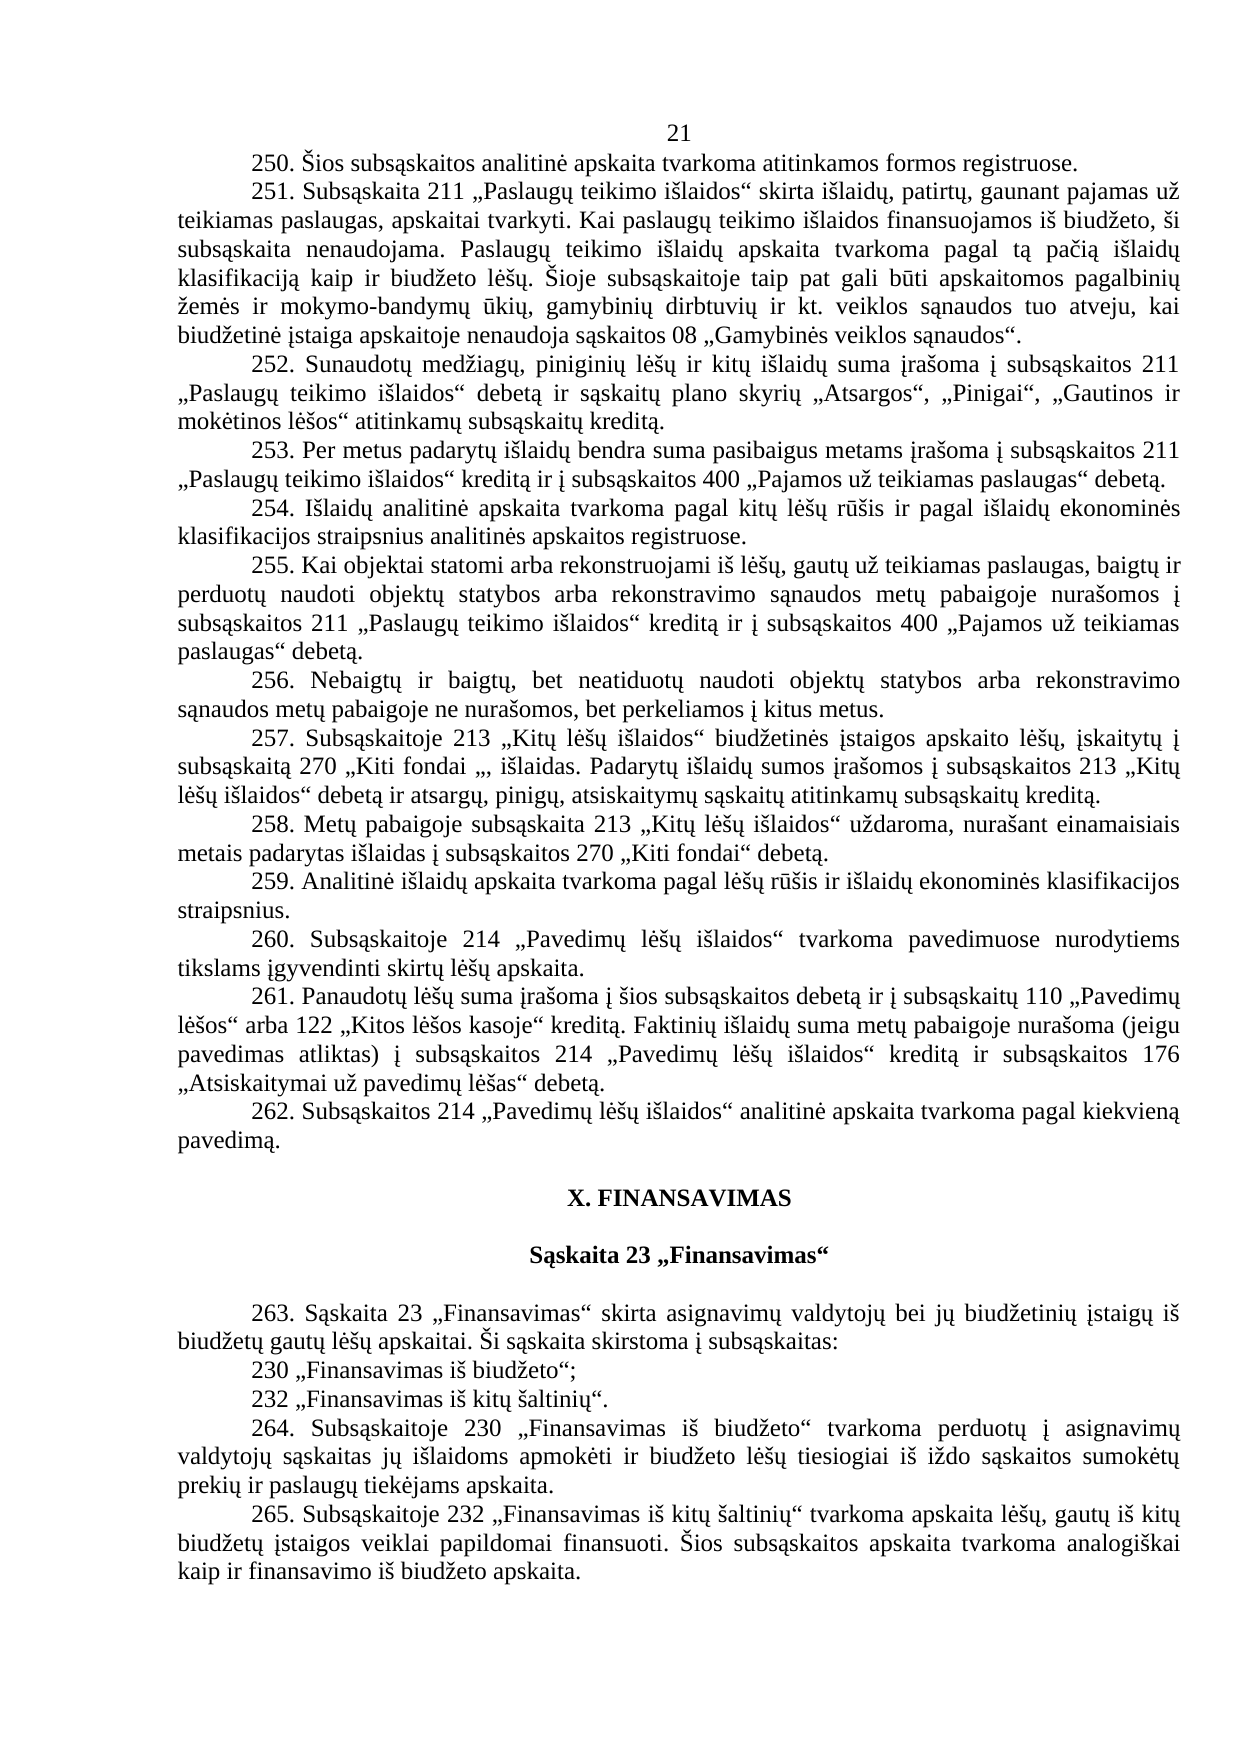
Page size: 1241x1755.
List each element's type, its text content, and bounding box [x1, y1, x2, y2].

text Sąskaita 23 „Finansavimas“ [177, 1240, 1181, 1269]
text 257. Subsąskaitoje 213 „Kitų lėšų išlaidos“ biudžetinės įstaigos apskaito lėšų, įskaitytų į subsąskaitą 270 „Kiti fondai „, išlaidas. Padarytų išlaidų sumos įrašomos į subsąskaitos 213 „Kitų lėšų išlaidos“ debetą ir atsargų, pinigų, atsiskaitymų sąskaitų atitinkamų subsąskaitų kreditą. [177, 723, 1181, 809]
text 253. Per metus padarytų išlaidų bendra suma pasibaigus metams įrašoma į subsąskaitos 211 „Paslaugų teikimo išlaidos“ kreditą ir į subsąskaitos 400 „Pajamos už teikiamas paslaugas“ debetą. [177, 435, 1181, 493]
text 250. Šios subsąskaitos analitinė apskaita tvarkoma atitinkamos formos registruose. [177, 148, 1181, 176]
text 251. Subsąskaita 211 „Paslaugų teikimo išlaidos“ skirta išlaidų, patirtų, gaunant pajamas už teikiamas paslaugas, apskaitai tvarkyti. Kai paslaugų teikimo išlaidos finansuojamos iš biudžeto, ši subsąskaita nenaudojama. Paslaugų teikimo išlaidų apskaita tvarkoma pagal tą pačią išlaidų klasifikaciją kaip ir biudžeto lėšų. Šioje subsąskaitoje taip pat gali būti apskaitomos pagalbinių žemės ir mokymo-bandymų ūkių, gamybinių dirbtuvių ir kt. veiklos sąnaudos tuo atveju, kai biudžetinė įstaiga apskaitoje nenaudoja sąskaitos 08 „Gamybinės veiklos sąnaudos“. [177, 176, 1181, 349]
text 254. Išlaidų analitinė apskaita tvarkoma pagal kitų lėšų rūšis ir pagal išlaidų ekonominės klasifikacijos straipsnius analitinės apskaitos registruose. [177, 493, 1181, 550]
text 230 „Finansavimas iš biudžeto“; [177, 1355, 1181, 1384]
text 261. Panaudotų lėšų suma įrašoma į šios subsąskaitos debetą ir į subsąskaitų 110 „Pavedimų lėšos“ arba 122 „Kitos lėšos kasoje“ kreditą. Faktinių išlaidų suma metų pabaigoje nurašoma (jeigu pavedimas atliktas) į subsąskaitos 214 „Pavedimų lėšų išlaidos“ kreditą ir subsąskaitos 176 „Atsiskaitymai už pavedimų lėšas“ debetą. [177, 981, 1181, 1096]
text 264. Subsąskaitoje 230 „Finansavimas iš biudžeto“ tvarkoma perduotų į asignavimų valdytojų sąskaitas jų išlaidoms apmokėti ir biudžeto lėšų tiesiogiai iš iždo sąskaitos sumokėtų prekių ir paslaugų tiekėjams apskaita. [177, 1413, 1181, 1499]
text 262. Subsąskaitos 214 „Pavedimų lėšų išlaidos“ analitinė apskaita tvarkoma pagal kiekvieną pavedimą. [177, 1096, 1181, 1154]
text 255. Kai objektai statomi arba rekonstruojami iš lėšų, gautų už teikiamas paslaugas, baigtų ir perduotų naudoti objektų statybos arba rekonstravimo sąnaudos metų pabaigoje nurašomos į subsąskaitos 211 „Paslaugų teikimo išlaidos“ kreditą ir į subsąskaitos 400 „Pajamos už teikiamas paslaugas“ debetą. [177, 550, 1181, 665]
text X. FINANSAVIMAS [177, 1183, 1181, 1211]
text 260. Subsąskaitoje 214 „Pavedimų lėšų išlaidos“ tvarkoma pavedimuose nurodytiems tikslams įgyvendinti skirtų lėšų apskaita. [177, 924, 1181, 981]
text 252. Sunaudotų medžiagų, piniginių lėšų ir kitų išlaidų suma įrašoma į subsąskaitos 211 „Paslaugų teikimo išlaidos“ debetą ir sąskaitų plano skyrių „Atsargos“, „Pinigai“, „Gautinos ir mokėtinos lėšos“ atitinkamų subsąskaitų kreditą. [177, 349, 1181, 435]
text 232 „Finansavimas iš kitų šaltinių“. [177, 1384, 1181, 1413]
text 265. Subsąskaitoje 232 „Finansavimas iš kitų šaltinių“ tvarkoma apskaita lėšų, gautų iš kitų biudžetų įstaigos veiklai papildomai finansuoti. Šios subsąskaitos apskaita tvarkoma analogiškai kaip ir finansavimo iš biudžeto apskaita. [177, 1499, 1181, 1585]
text 263. Sąskaita 23 „Finansavimas“ skirta asignavimų valdytojų bei jų biudžetinių įstaigų iš biudžetų gautų lėšų apskaitai. Ši sąskaita skirstoma į subsąskaitas: [177, 1298, 1181, 1355]
text 256. Nebaigtų ir baigtų, bet neatiduotų naudoti objektų statybos arba rekonstravimo sąnaudos metų pabaigoje ne nurašomos, bet perkeliamos į kitus metus. [177, 665, 1181, 723]
text 259. Analitinė išlaidų apskaita tvarkoma pagal lėšų rūšis ir išlaidų ekonominės klasifikacijos straipsnius. [177, 866, 1181, 924]
text 258. Metų pabaigoje subsąskaita 213 „Kitų lėšų išlaidos“ uždaroma, nurašant einamaisiais metais padarytas išlaidas į subsąskaitos 270 „Kiti fondai“ debetą. [177, 809, 1181, 866]
